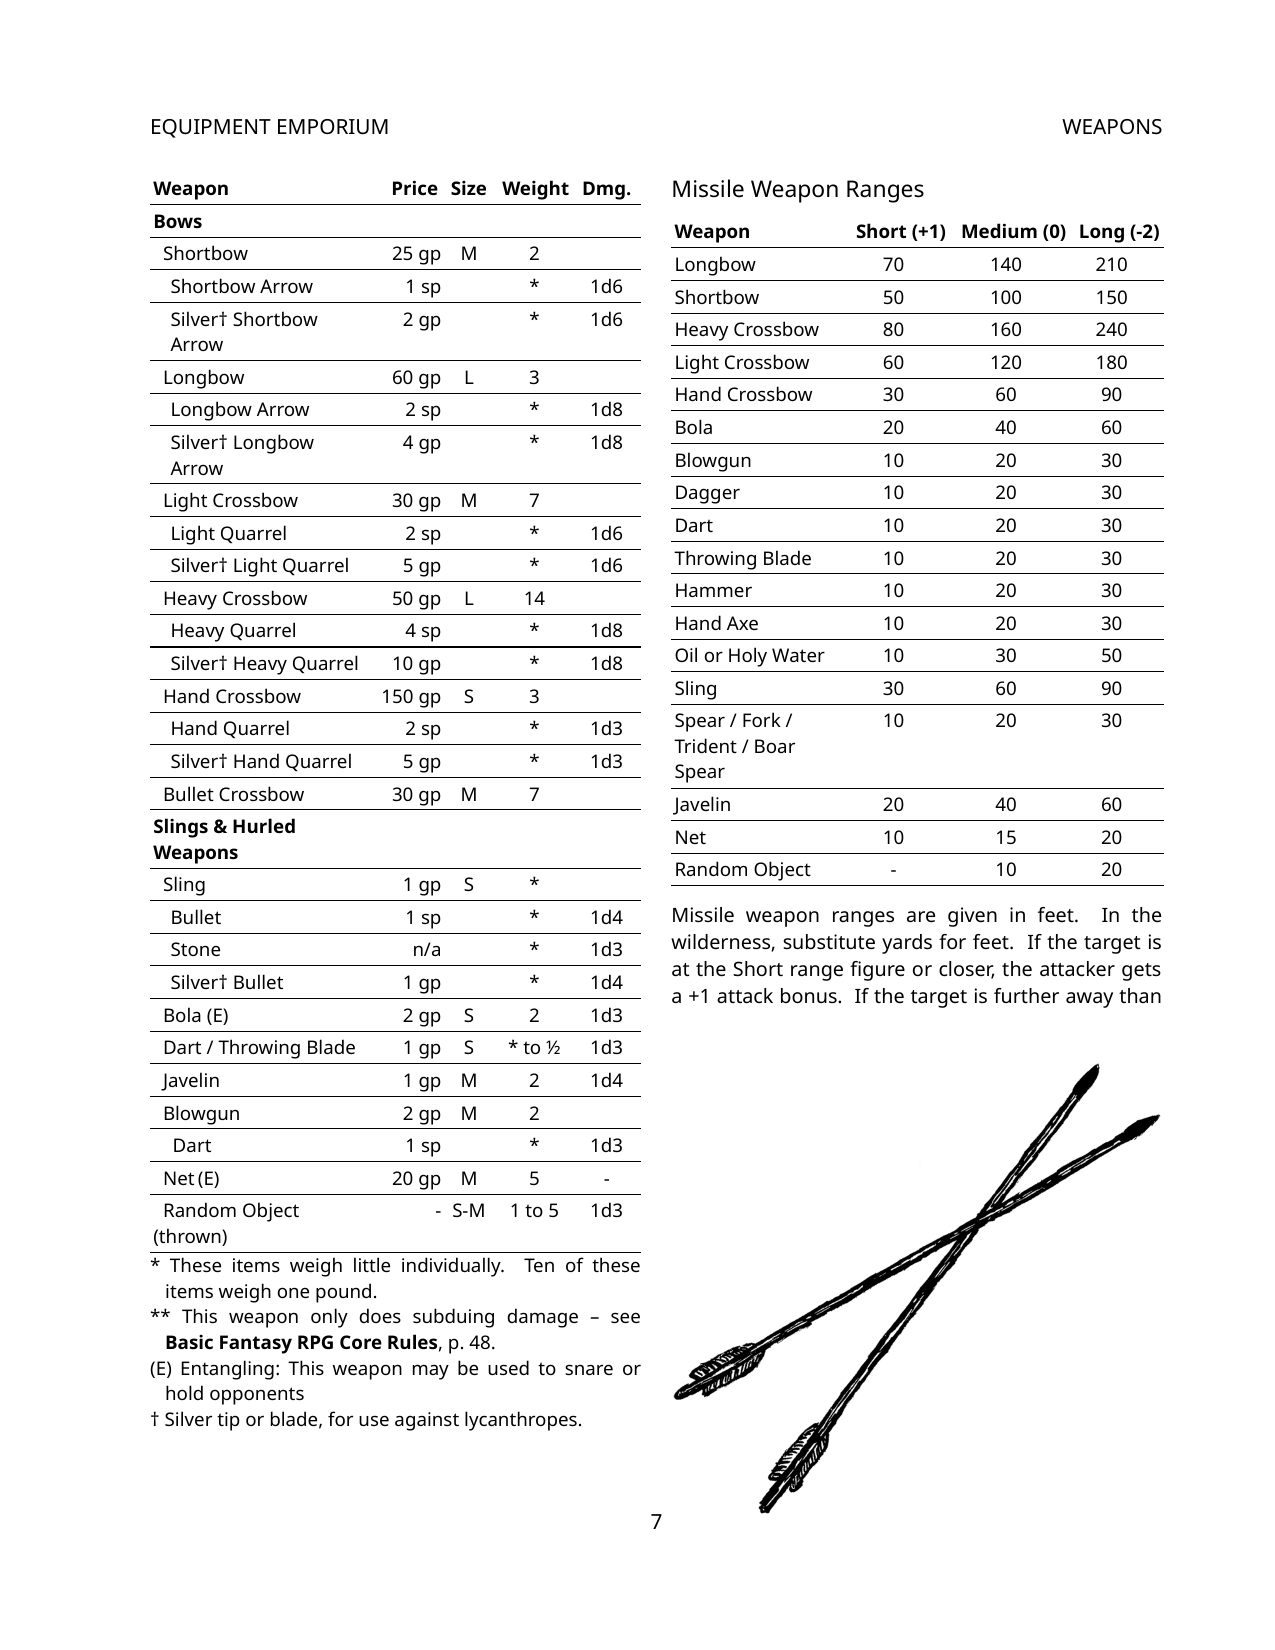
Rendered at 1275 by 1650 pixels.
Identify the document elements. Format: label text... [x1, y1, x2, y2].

table_cell Slings & Hurled Weapons [150, 810, 374, 867]
table_cell 1 gp [374, 869, 441, 900]
table_cell [374, 810, 441, 867]
table_cell 1d3 [572, 1129, 641, 1161]
table_cell 60 [1074, 789, 1164, 820]
table_cell Hammer [671, 574, 849, 606]
table_cell 2 sp [374, 517, 441, 548]
table_cell * [497, 517, 572, 548]
table_cell 5 gp [374, 550, 441, 581]
table_cell 60 [1074, 411, 1164, 443]
table_cell Shortbow [671, 281, 849, 312]
table_cell 7 [497, 778, 572, 809]
table_cell * [497, 426, 572, 483]
table_cell 2 [497, 1097, 572, 1128]
table_cell [441, 426, 497, 483]
table_cell 1d4 [572, 966, 641, 998]
table_cell 20 [953, 705, 1074, 787]
table_cell 150 gp [374, 680, 441, 712]
table_cell 30 [849, 672, 952, 704]
table_cell Heavy Crossbow [671, 314, 849, 345]
table_cell 3 [497, 680, 572, 712]
text Missile weapon ranges are given in feet. In the wilderness, substitute yards for feet. If the target is at the Short range figure or closer, the attacker gets a +1 attack bonus. If the target is further away than [671, 901, 1162, 1009]
table_cell 150 [1074, 281, 1164, 312]
table_cell 10 [849, 509, 952, 541]
table_cell 15 [953, 821, 1074, 853]
table_cell 1d8 [572, 648, 641, 679]
table_cell 20 [953, 542, 1074, 573]
table_cell 100 [953, 281, 1074, 312]
table_cell 1d6 [572, 550, 641, 581]
table_cell * [497, 966, 572, 998]
table_header Price [374, 173, 441, 204]
table_cell 5 gp [374, 745, 441, 777]
table_cell S [441, 869, 497, 900]
table_cell 2 [497, 999, 572, 1031]
table_cell * [497, 713, 572, 744]
table_cell 20 [1074, 854, 1164, 885]
table_cell M [441, 1097, 497, 1128]
table_header Long (-2) [1074, 216, 1164, 247]
table_cell 2 [497, 1064, 572, 1096]
table_cell 30 [953, 640, 1074, 671]
table_cell * [497, 550, 572, 581]
text * These items weigh little individually. Ten of these items weigh one pound. [150, 1253, 641, 1304]
table_cell 2 gp [374, 303, 441, 360]
table_cell Light Quarrel [150, 517, 374, 548]
table_cell * [497, 648, 572, 679]
table_cell S-M [441, 1195, 497, 1252]
table_cell 140 [953, 248, 1074, 280]
table_cell 20 [1074, 821, 1164, 853]
table_cell 20 [849, 411, 952, 443]
table_cell 30 [1074, 477, 1164, 508]
table_cell [497, 205, 572, 237]
table_cell * [497, 1129, 572, 1161]
table_cell Hand Quarrel [150, 713, 374, 744]
table_cell Oil or Holy Water [671, 640, 849, 671]
table_cell 14 [497, 582, 572, 614]
table_cell [572, 869, 641, 900]
table_cell 1 sp [374, 901, 441, 933]
table_cell 60 gp [374, 361, 441, 393]
table_cell Net (E) [150, 1162, 374, 1193]
table_cell 10 [849, 705, 952, 787]
table_cell [572, 1097, 641, 1128]
table_cell 4 gp [374, 426, 441, 483]
table_cell [441, 1129, 497, 1161]
table_cell Heavy Quarrel [150, 615, 374, 646]
table_cell 1d8 [572, 615, 641, 646]
table_cell * [497, 869, 572, 900]
table_cell 1d4 [572, 901, 641, 933]
table_cell Silver† Light Quarrel [150, 550, 374, 581]
table_cell S [441, 999, 497, 1031]
table_cell Silver† Bullet [150, 966, 374, 998]
table_cell - [849, 854, 952, 885]
subtitle Missile Weapon Ranges [671, 172, 1162, 204]
table_cell [441, 934, 497, 965]
table_header Weapon [671, 216, 849, 247]
table_cell 180 [1074, 346, 1164, 378]
table_cell 30 [1074, 509, 1164, 541]
table_cell 60 [849, 346, 952, 378]
table_cell 3 [497, 361, 572, 393]
table_cell 25 gp [374, 238, 441, 269]
table_cell Throwing Blade [671, 542, 849, 573]
table_cell M [441, 238, 497, 269]
table_cell 50 [1074, 640, 1164, 671]
table_cell 210 [1074, 248, 1164, 280]
table_cell 1d3 [572, 1195, 641, 1252]
table_cell 1d4 [572, 1064, 641, 1096]
table_cell 1d3 [572, 999, 641, 1031]
table_cell [497, 810, 572, 867]
text ** This weapon only does subduing damage – see Basic Fantasy RPG Core Rules, p. 48. [150, 1304, 641, 1355]
table_cell [572, 680, 641, 712]
table_cell 30 [1074, 542, 1164, 573]
table_cell 7 [497, 484, 572, 516]
table_cell 80 [849, 314, 952, 345]
table_cell L [441, 582, 497, 614]
table_cell 10 [849, 444, 952, 476]
table_cell 60 [953, 672, 1074, 704]
table_cell 30 [849, 379, 952, 410]
table_cell Bullet Crossbow [150, 778, 374, 809]
table_cell [572, 810, 641, 867]
table_cell Longbow Arrow [150, 394, 374, 425]
table_cell [441, 205, 497, 237]
table_cell 20 [849, 789, 952, 820]
table_cell Silver† Hand Quarrel [150, 745, 374, 777]
table_cell * [497, 303, 572, 360]
table_cell [572, 778, 641, 809]
table_cell Silver† Heavy Quarrel [150, 648, 374, 679]
table_cell * [497, 394, 572, 425]
table_header Short (+1) [849, 216, 952, 247]
table_cell [441, 648, 497, 679]
table_cell M [441, 484, 497, 516]
table_cell Bullet [150, 901, 374, 933]
table_cell Hand Crossbow [150, 680, 374, 712]
table_cell 2 sp [374, 713, 441, 744]
table_cell Javelin [671, 789, 849, 820]
table_cell 1d6 [572, 270, 641, 302]
table_cell 30 [1074, 607, 1164, 638]
table_cell 1d3 [572, 713, 641, 744]
table_cell Bola (E) [150, 999, 374, 1031]
table_cell Dart [671, 509, 849, 541]
table_cell Javelin [150, 1064, 374, 1096]
table_cell 20 [953, 509, 1074, 541]
table_cell Blowgun [671, 444, 849, 476]
table_cell 1d6 [572, 303, 641, 360]
table_cell [441, 810, 497, 867]
text † Silver tip or blade, for use against lycanthropes. [150, 1406, 641, 1431]
table_cell Silver† Shortbow Arrow [150, 303, 374, 360]
table_cell 40 [953, 789, 1074, 820]
table_cell 10 [953, 854, 1074, 885]
table_cell * [497, 270, 572, 302]
table_cell Stone [150, 934, 374, 965]
table_cell 2 sp [374, 394, 441, 425]
table_cell Random Object (thrown) [150, 1195, 374, 1252]
table_cell [441, 550, 497, 581]
table_cell 50 [849, 281, 952, 312]
table_cell 40 [953, 411, 1074, 443]
table_cell 10 [849, 477, 952, 508]
table_cell 30 [1074, 574, 1164, 606]
table_cell - [572, 1162, 641, 1193]
table_cell 2 [497, 238, 572, 269]
table_cell 30 [1074, 444, 1164, 476]
table_cell Heavy Crossbow [150, 582, 374, 614]
table_cell Hand Crossbow [671, 379, 849, 410]
table_cell 20 [953, 574, 1074, 606]
table_cell M [441, 778, 497, 809]
table_cell S [441, 1032, 497, 1063]
table_cell M [441, 1064, 497, 1096]
table_cell 1d8 [572, 394, 641, 425]
table_cell S [441, 680, 497, 712]
table_header Size [441, 173, 497, 204]
table_cell 10 [849, 607, 952, 638]
table_header Dmg. [572, 173, 641, 204]
table_cell [441, 966, 497, 998]
table_cell 1 gp [374, 1064, 441, 1096]
table_cell 20 [953, 444, 1074, 476]
table_cell * [497, 615, 572, 646]
table_cell 10 gp [374, 648, 441, 679]
table_cell [441, 517, 497, 548]
table_cell [441, 745, 497, 777]
table_cell 120 [953, 346, 1074, 378]
table_cell [441, 713, 497, 744]
table_cell 1 to 5 [497, 1195, 572, 1252]
table_cell Longbow [671, 248, 849, 280]
table_cell 1 sp [374, 270, 441, 302]
table_cell 5 [497, 1162, 572, 1193]
table_cell Bola [671, 411, 849, 443]
table_cell n/a [374, 934, 441, 965]
table_cell 1d3 [572, 934, 641, 965]
text (E) Entangling: This weapon may be used to snare or hold opponents [150, 1355, 641, 1406]
table_cell 10 [849, 821, 952, 853]
table_cell [572, 361, 641, 393]
table_cell [572, 205, 641, 237]
table_cell 70 [849, 248, 952, 280]
table_cell Sling [150, 869, 374, 900]
table_cell 90 [1074, 672, 1164, 704]
table_cell 30 gp [374, 484, 441, 516]
table_cell 160 [953, 314, 1074, 345]
table_cell 30 [1074, 705, 1164, 787]
table_cell * [497, 934, 572, 965]
table_cell 20 gp [374, 1162, 441, 1193]
table_cell Sling [671, 672, 849, 704]
table_cell [441, 270, 497, 302]
table_cell M [441, 1162, 497, 1193]
table_cell Light Crossbow [150, 484, 374, 516]
table_cell Hand Axe [671, 607, 849, 638]
table_cell 1d3 [572, 1032, 641, 1063]
table_cell [441, 303, 497, 360]
table_cell 10 [849, 640, 952, 671]
picture [673, 1063, 1161, 1514]
table_cell Blowgun [150, 1097, 374, 1128]
table_cell [441, 615, 497, 646]
table_cell 240 [1074, 314, 1164, 345]
table_cell [572, 484, 641, 516]
table_cell 10 [849, 574, 952, 606]
table_cell Dart [150, 1129, 374, 1161]
table_cell * to ½ [497, 1032, 572, 1063]
table_cell - [374, 1195, 441, 1252]
table_cell Silver† Longbow Arrow [150, 426, 374, 483]
table_cell * [497, 901, 572, 933]
table_cell 90 [1074, 379, 1164, 410]
table_cell Random Object [671, 854, 849, 885]
table_cell 1 gp [374, 1032, 441, 1063]
table_cell 1 gp [374, 966, 441, 998]
table_cell 1 sp [374, 1129, 441, 1161]
table_cell Longbow [150, 361, 374, 393]
table_cell 1d8 [572, 426, 641, 483]
table_cell [572, 582, 641, 614]
table_cell Light Crossbow [671, 346, 849, 378]
table_cell Shortbow Arrow [150, 270, 374, 302]
table_cell [374, 205, 441, 237]
table_cell [441, 901, 497, 933]
table_cell Dart / Throwing Blade [150, 1032, 374, 1063]
table_cell 1d6 [572, 517, 641, 548]
table_cell L [441, 361, 497, 393]
table_cell 20 [953, 607, 1074, 638]
table_header Weight [497, 173, 572, 204]
table_cell 2 gp [374, 999, 441, 1031]
table_header Weapon [150, 173, 374, 204]
table_cell 60 [953, 379, 1074, 410]
table_cell Spear / Fork / Trident / Boar Spear [671, 705, 849, 787]
table_cell [572, 238, 641, 269]
table_header Medium (0) [953, 216, 1074, 247]
table_cell * [497, 745, 572, 777]
table_cell 50 gp [374, 582, 441, 614]
table_cell Shortbow [150, 238, 374, 269]
table_cell 10 [849, 542, 952, 573]
table_cell Net [671, 821, 849, 853]
table_cell Dagger [671, 477, 849, 508]
table_cell Bows [150, 205, 374, 237]
table_cell 30 gp [374, 778, 441, 809]
table_cell [441, 394, 497, 425]
table_cell 20 [953, 477, 1074, 508]
table_cell 2 gp [374, 1097, 441, 1128]
table_cell 1d3 [572, 745, 641, 777]
table_cell 4 sp [374, 615, 441, 646]
